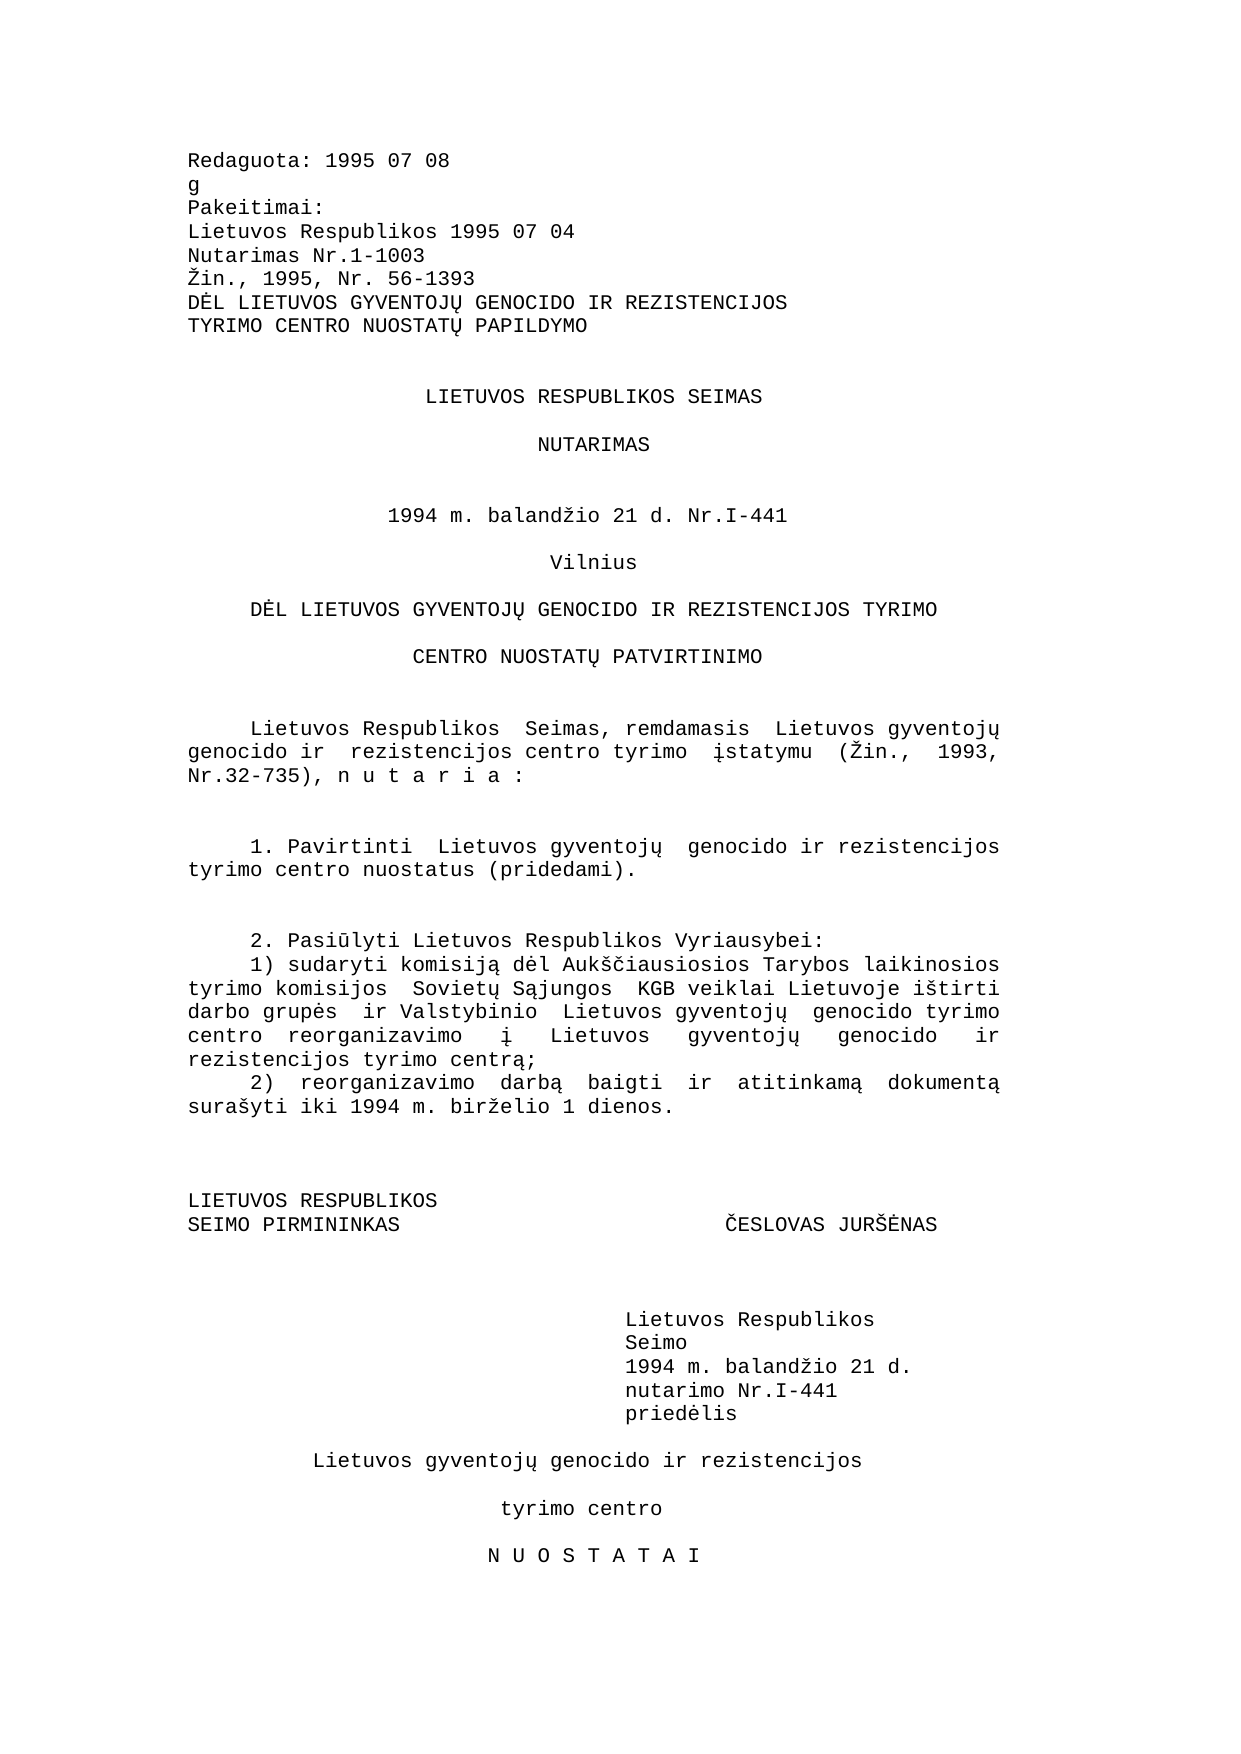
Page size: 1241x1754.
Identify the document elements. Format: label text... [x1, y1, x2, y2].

text N U O S T A T A I [187, 1545, 1053, 1569]
text Seimo [187, 1332, 1053, 1356]
text Lietuvos gyventojų genocido ir rezistencijos [187, 1451, 1053, 1474]
text Lietuvos Respublikos [187, 1309, 1053, 1332]
text tyrimo centro [187, 1498, 1053, 1521]
text NUTARIMAS [187, 434, 1053, 457]
text Pakeitimai: [187, 197, 1053, 221]
text centro reorganizavimo į Lietuvos gyventojų genocido ir [187, 1025, 1053, 1048]
text tyrimo komisijos Sovietų Sąjungos KGB veiklai Lietuvoje ištirti [187, 978, 1053, 1001]
text priedėlis [187, 1403, 1053, 1427]
text DĖL LIETUVOS GYVENTOJŲ GENOCIDO IR REZISTENCIJOS TYRIMO [187, 599, 1053, 623]
text SEIMO PIRMININKAS ČESLOVAS JURŠĖNAS [187, 1214, 1053, 1238]
text darbo grupės ir Valstybinio Lietuvos gyventojų genocido tyrimo [187, 1001, 1053, 1025]
text Lietuvos Respublikos 1995 07 04 [187, 221, 1053, 244]
text Lietuvos Respublikos Seimas, remdamasis Lietuvos gyventojų [187, 717, 1053, 741]
text Redaguota: 1995 07 08 [187, 150, 1053, 174]
text nutarimo Nr.I-441 [187, 1379, 1053, 1403]
text LIETUVOS RESPUBLIKOS SEIMAS [187, 386, 1053, 410]
text 1. Pavirtinti Lietuvos gyventojų genocido ir rezistencijos [187, 836, 1053, 859]
text rezistencijos tyrimo centrą; [187, 1048, 1053, 1072]
text tyrimo centro nuostatus (pridedami). [187, 859, 1053, 883]
text surašyti iki 1994 m. birželio 1 dienos. [187, 1096, 1053, 1119]
text TYRIMO CENTRO NUOSTATŲ PAPILDYMO [187, 316, 1053, 339]
text 2) reorganizavimo darbą baigti ir atitinkamą dokumentą [187, 1072, 1053, 1096]
text Nutarimas Nr.1-1003 [187, 244, 1053, 268]
text DĖL LIETUVOS GYVENTOJŲ GENOCIDO IR REZISTENCIJOS [187, 292, 1053, 316]
text 1) sudaryti komisiją dėl Aukščiausiosios Tarybos laikinosios [187, 954, 1053, 978]
text genocido ir rezistencijos centro tyrimo įstatymu (Žin., 1993, [187, 741, 1053, 765]
text 1994 m. balandžio 21 d. [187, 1356, 1053, 1379]
text Nr.32-735), n u t a r i a : [187, 765, 1053, 788]
text LIETUVOS RESPUBLIKOS [187, 1190, 1053, 1214]
text 2. Pasiūlyti Lietuvos Respublikos Vyriausybei: [187, 930, 1053, 954]
text Vilnius [187, 552, 1053, 576]
text 1994 m. balandžio 21 d. Nr.I-441 [187, 505, 1053, 528]
text g [187, 174, 1053, 197]
text Žin., 1995, Nr. 56-1393 [187, 268, 1053, 292]
text CENTRO NUOSTATŲ PATVIRTINIMO [187, 647, 1053, 670]
